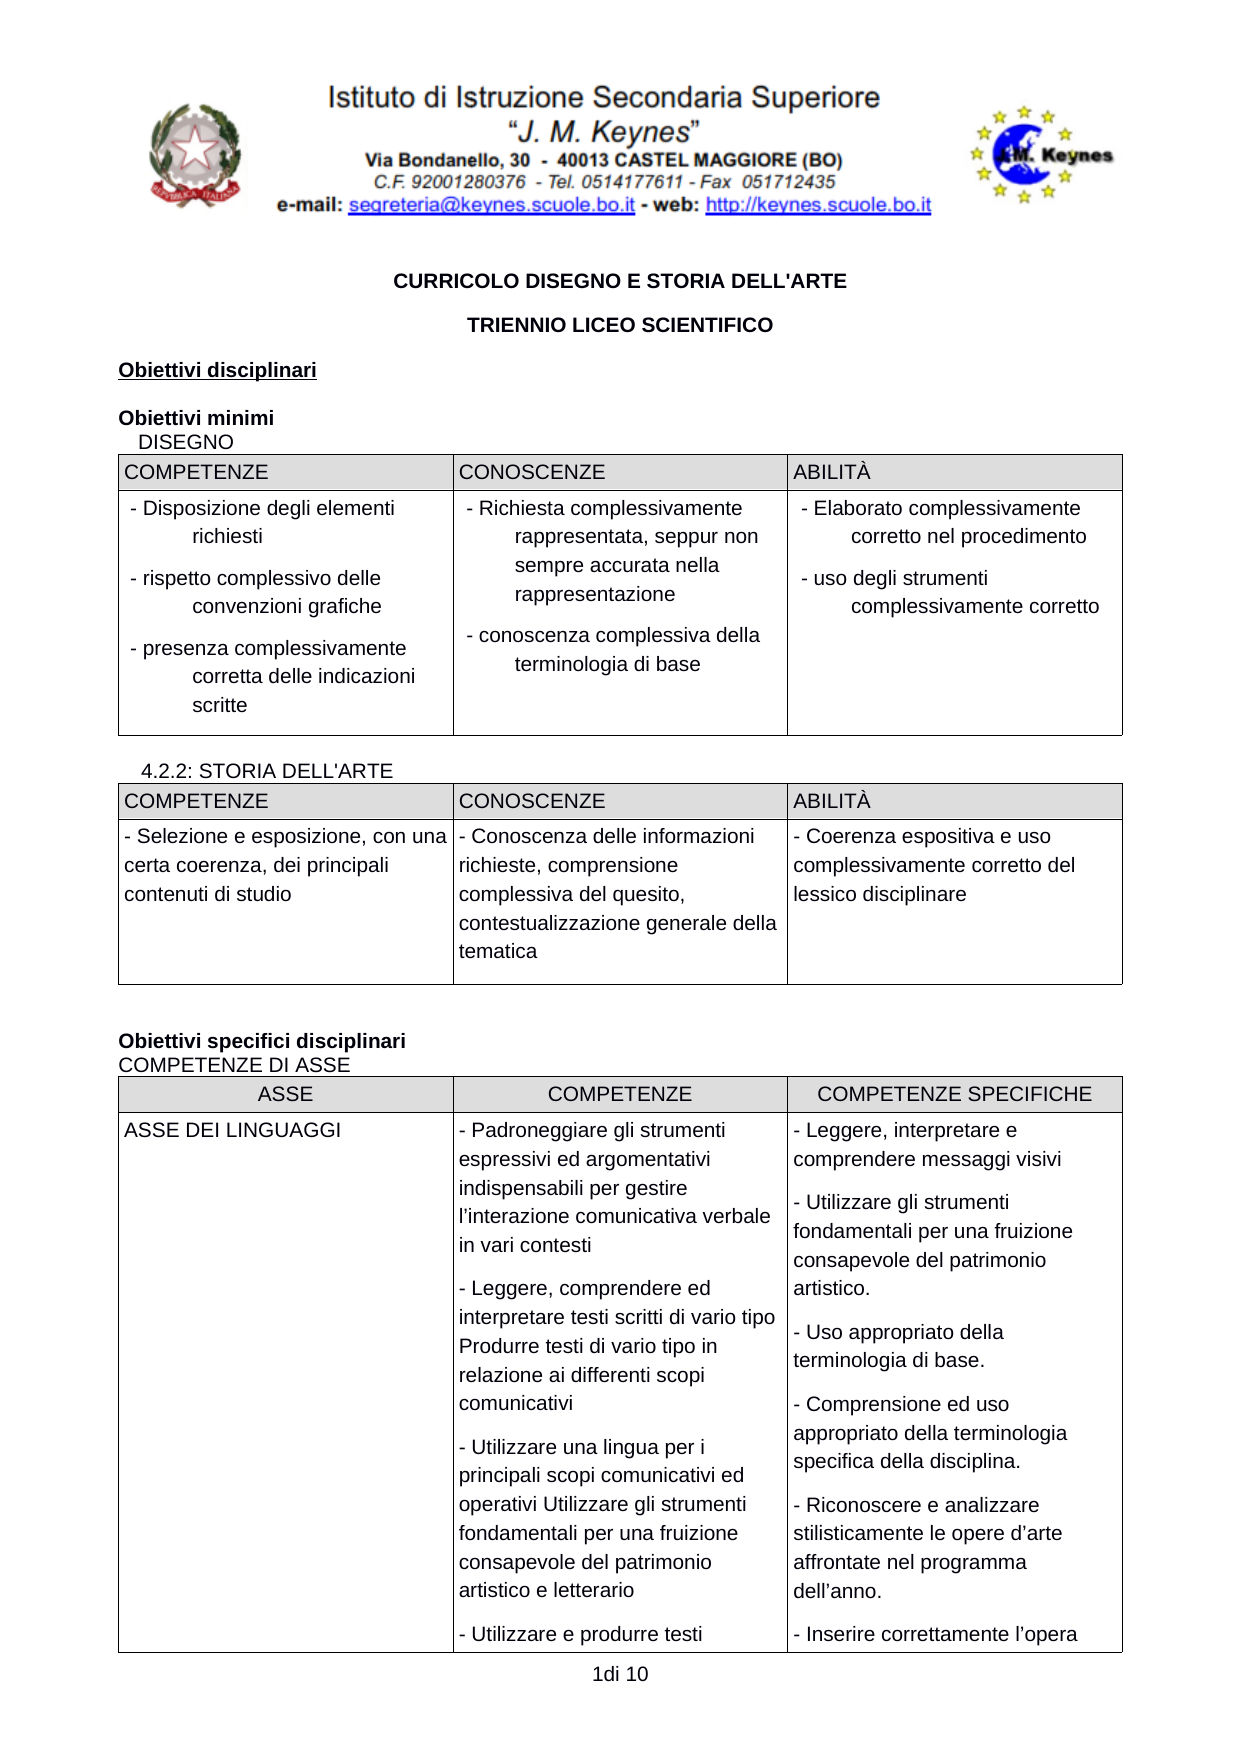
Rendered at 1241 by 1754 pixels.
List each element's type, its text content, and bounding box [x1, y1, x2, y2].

table_cell - Richiesta complessivamente rappresentata, seppur non sempre accurata nella rappresentazione - conoscenza complessiva della terminologia di base [454, 491, 787, 735]
table_cell - Conoscenza delle informazioni richieste, comprensione complessiva del quesito, contestualizzazione generale della tematica [454, 820, 787, 984]
table_cell - Padroneggiare gli strumenti espressivi ed argomentativi indispensabili per gestire l’interazione comunicativa verbale in vari contesti - Leggere, comprendere ed interpretare testi scritti di vario tipo Produrre testi di vario tipo in relazione ai differenti scopi comunicativi - Utilizzare una lingua per i principali scopi comunicativi ed operativi Utilizzare gli strumenti fondamentali per una fruizione consapevole del patrimonio artistico e letterario - Utilizzare e produrre testi [454, 1113, 787, 1652]
table_cell - Selezione e esposizione, con una certa coerenza, dei principali contenuti di studio [119, 820, 453, 984]
table_header COMPETENZE SPECIFICHE [788, 1077, 1122, 1112]
table_cell - Coerenza espositiva e uso complessivamente corretto del lessico disciplinare [788, 820, 1122, 984]
table_header COMPETENZE [454, 1077, 787, 1112]
table_header COMPETENZE [119, 455, 453, 489]
table_header ABILITÀ [788, 455, 1122, 489]
text TRIENNIO LICEO SCIENTIFICO [118, 313, 1122, 337]
table_cell - Disposizione degli elementi richiesti - rispetto complessivo delle convenzioni grafiche - presenza complessivamente corretta delle indicazioni scritte [119, 491, 453, 735]
text Obiettivi disciplinari [118, 358, 1122, 382]
text Obiettivi minimi [118, 406, 1122, 430]
picture [118, 73, 1123, 233]
table_header CONOSCENZE [454, 784, 787, 818]
table_cell ASSE DEI LINGUAGGI [119, 1113, 453, 1652]
text 4.2.2: STORIA DELL'ARTE [141, 759, 1122, 783]
text COMPETENZE DI ASSE [118, 1052, 1122, 1076]
text DISEGNO [138, 430, 1122, 454]
table_cell - Leggere, interpretare e comprendere messaggi visivi - Utilizzare gli strumenti fondamentali per una fruizione consapevole del patrimonio artistico. - Uso appropriato della terminologia di base. - Comprensione ed uso appropriato della terminologia specifica della disciplina. - Riconoscere e analizzare stilisticamente le opere d’arte affrontate nel programma dell’anno. - Inserire correttamente l’opera [788, 1113, 1122, 1652]
text Obiettivi specifici disciplinari [118, 1028, 1122, 1052]
text CURRICOLO DISEGNO E STORIA DELL'ARTE [118, 268, 1122, 292]
table_header ABILITÀ [788, 784, 1122, 818]
table_header COMPETENZE [119, 784, 453, 818]
table_cell - Elaborato complessivamente corretto nel procedimento - uso degli strumenti complessivamente corretto [788, 491, 1122, 735]
table_header CONOSCENZE [454, 455, 787, 489]
table_header ASSE [119, 1077, 453, 1112]
